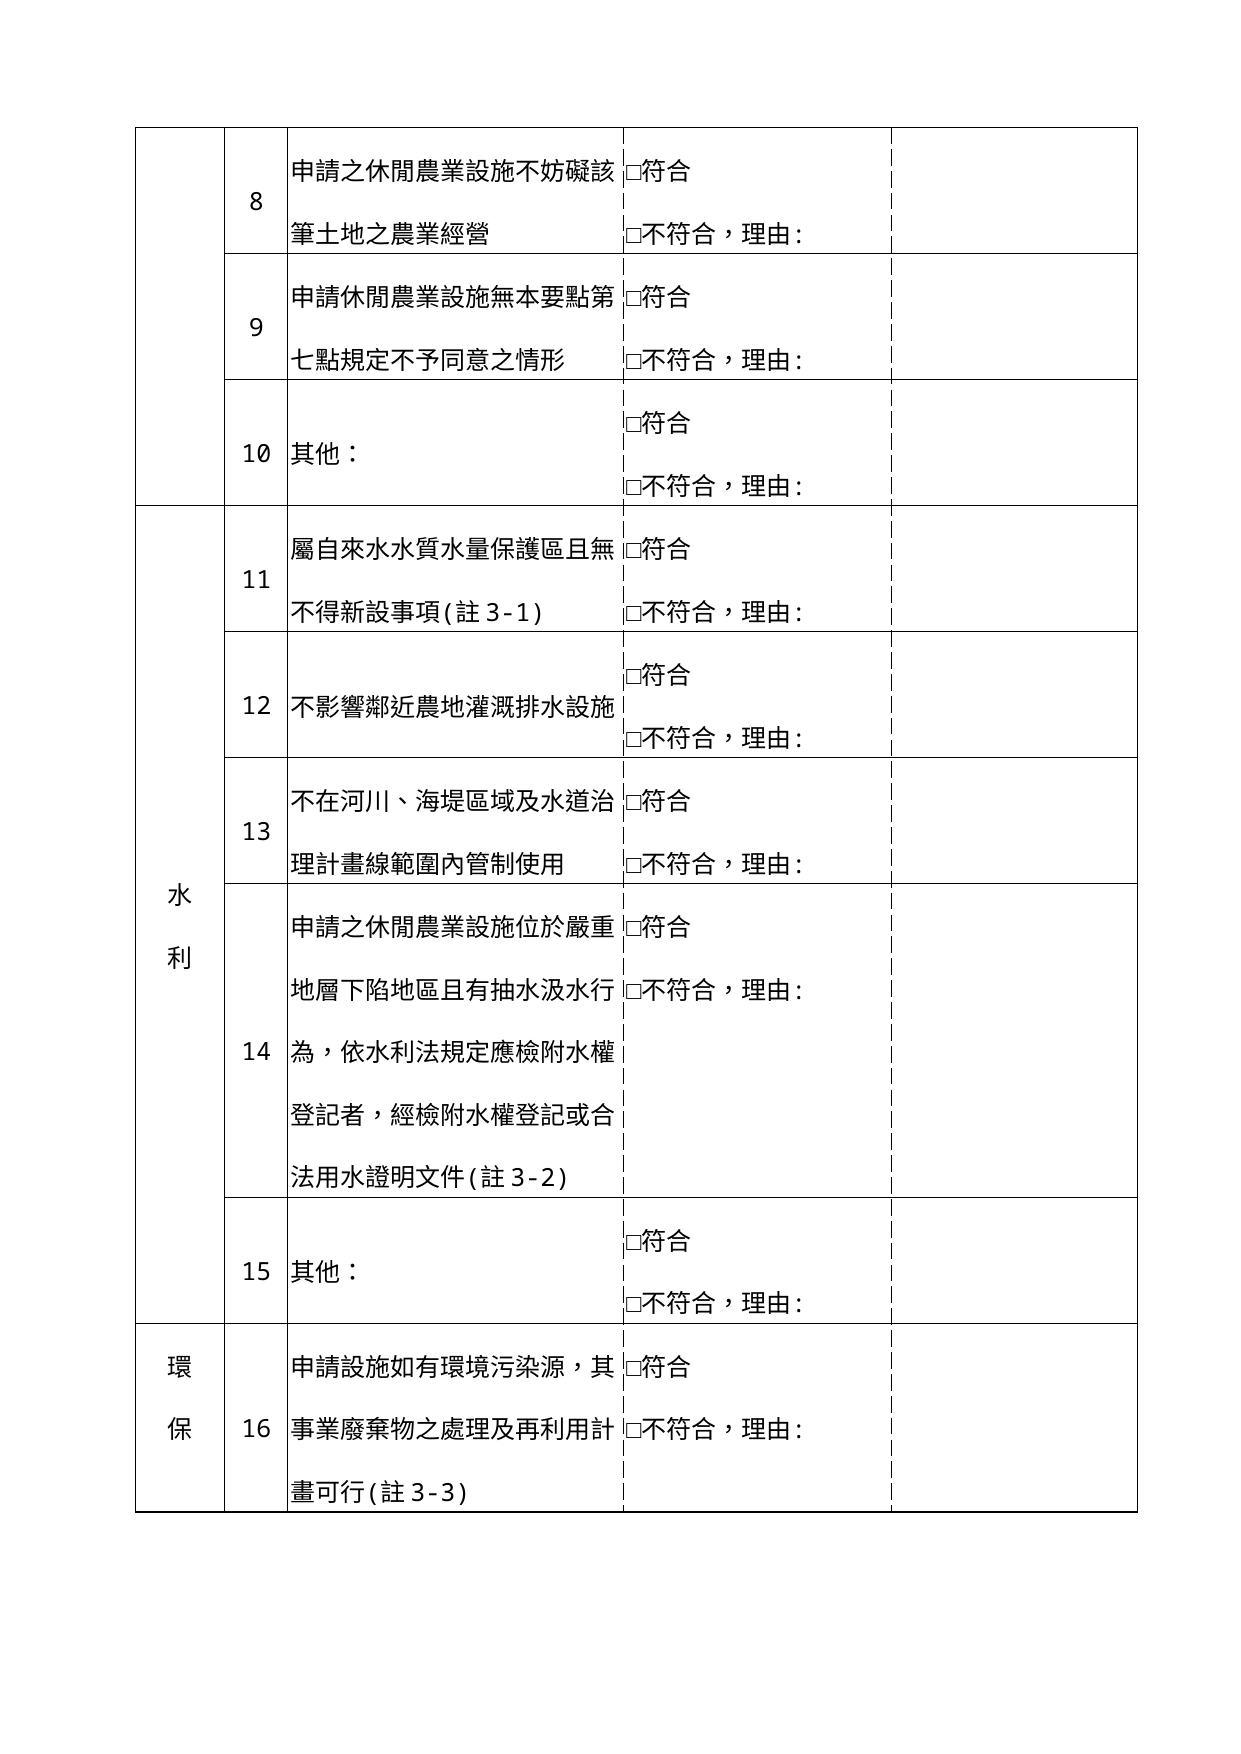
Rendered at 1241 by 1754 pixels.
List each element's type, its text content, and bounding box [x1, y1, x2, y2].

table_cell 15 [225, 1198, 287, 1323]
table_cell □符合 □不符合，理由: [623, 884, 891, 1197]
table_cell □符合 □不符合，理由: [623, 506, 891, 631]
table_cell □符合 □不符合，理由: [623, 254, 891, 379]
table_cell 不影響鄰近農地灌溉排水設施 [288, 632, 623, 757]
table_cell 不在河川、海堤區域及水道治理計畫線範圍內管制使用 [288, 758, 623, 883]
table_cell [891, 758, 1137, 883]
table_cell [891, 380, 1137, 505]
table_cell 其他： [288, 1198, 623, 1323]
table_cell 申請休閒農業設施無本要點第七點規定不予同意之情形 [288, 254, 623, 379]
table_cell 13 [225, 758, 287, 883]
table_cell 環 保 [136, 1324, 224, 1511]
table_cell [891, 506, 1137, 631]
table_cell 9 [225, 254, 287, 379]
table_cell 申請設施如有環境污染源，其事業廢棄物之處理及再利用計畫可行(註3-3) [288, 1324, 623, 1511]
table_cell 12 [225, 632, 287, 757]
table_cell 11 [225, 506, 287, 631]
table_cell 申請之休閒農業設施位於嚴重地層下陷地區且有抽水汲水行為，依水利法規定應檢附水權登記者，經檢附水權登記或合法用水證明文件(註3-2) [288, 884, 623, 1197]
table_cell [891, 632, 1137, 757]
table_cell □符合 □不符合，理由: [623, 128, 891, 253]
table_cell □符合 □不符合，理由: [623, 380, 891, 505]
table_cell [891, 884, 1137, 1197]
table_cell 16 [225, 1324, 287, 1511]
table_cell 14 [225, 884, 287, 1197]
table_cell [136, 128, 224, 505]
table_cell □符合 □不符合，理由: [623, 632, 891, 757]
table_cell 水 利 [136, 506, 224, 1323]
table_cell 10 [225, 380, 287, 505]
table_cell [891, 128, 1137, 253]
table_cell 其他： [288, 380, 623, 505]
table_cell [891, 1198, 1137, 1323]
table_cell [891, 1324, 1137, 1511]
table_cell □符合 □不符合，理由: [623, 758, 891, 883]
table_cell [891, 254, 1137, 379]
table_cell 8 [225, 128, 287, 253]
table_cell 屬自來水水質水量保護區且無不得新設事項(註3-1) [288, 506, 623, 631]
table_cell □符合 □不符合，理由: [623, 1324, 891, 1511]
table_cell □符合 □不符合，理由: [623, 1198, 891, 1323]
table_cell 申請之休閒農業設施不妨礙該筆土地之農業經營 [288, 128, 623, 253]
